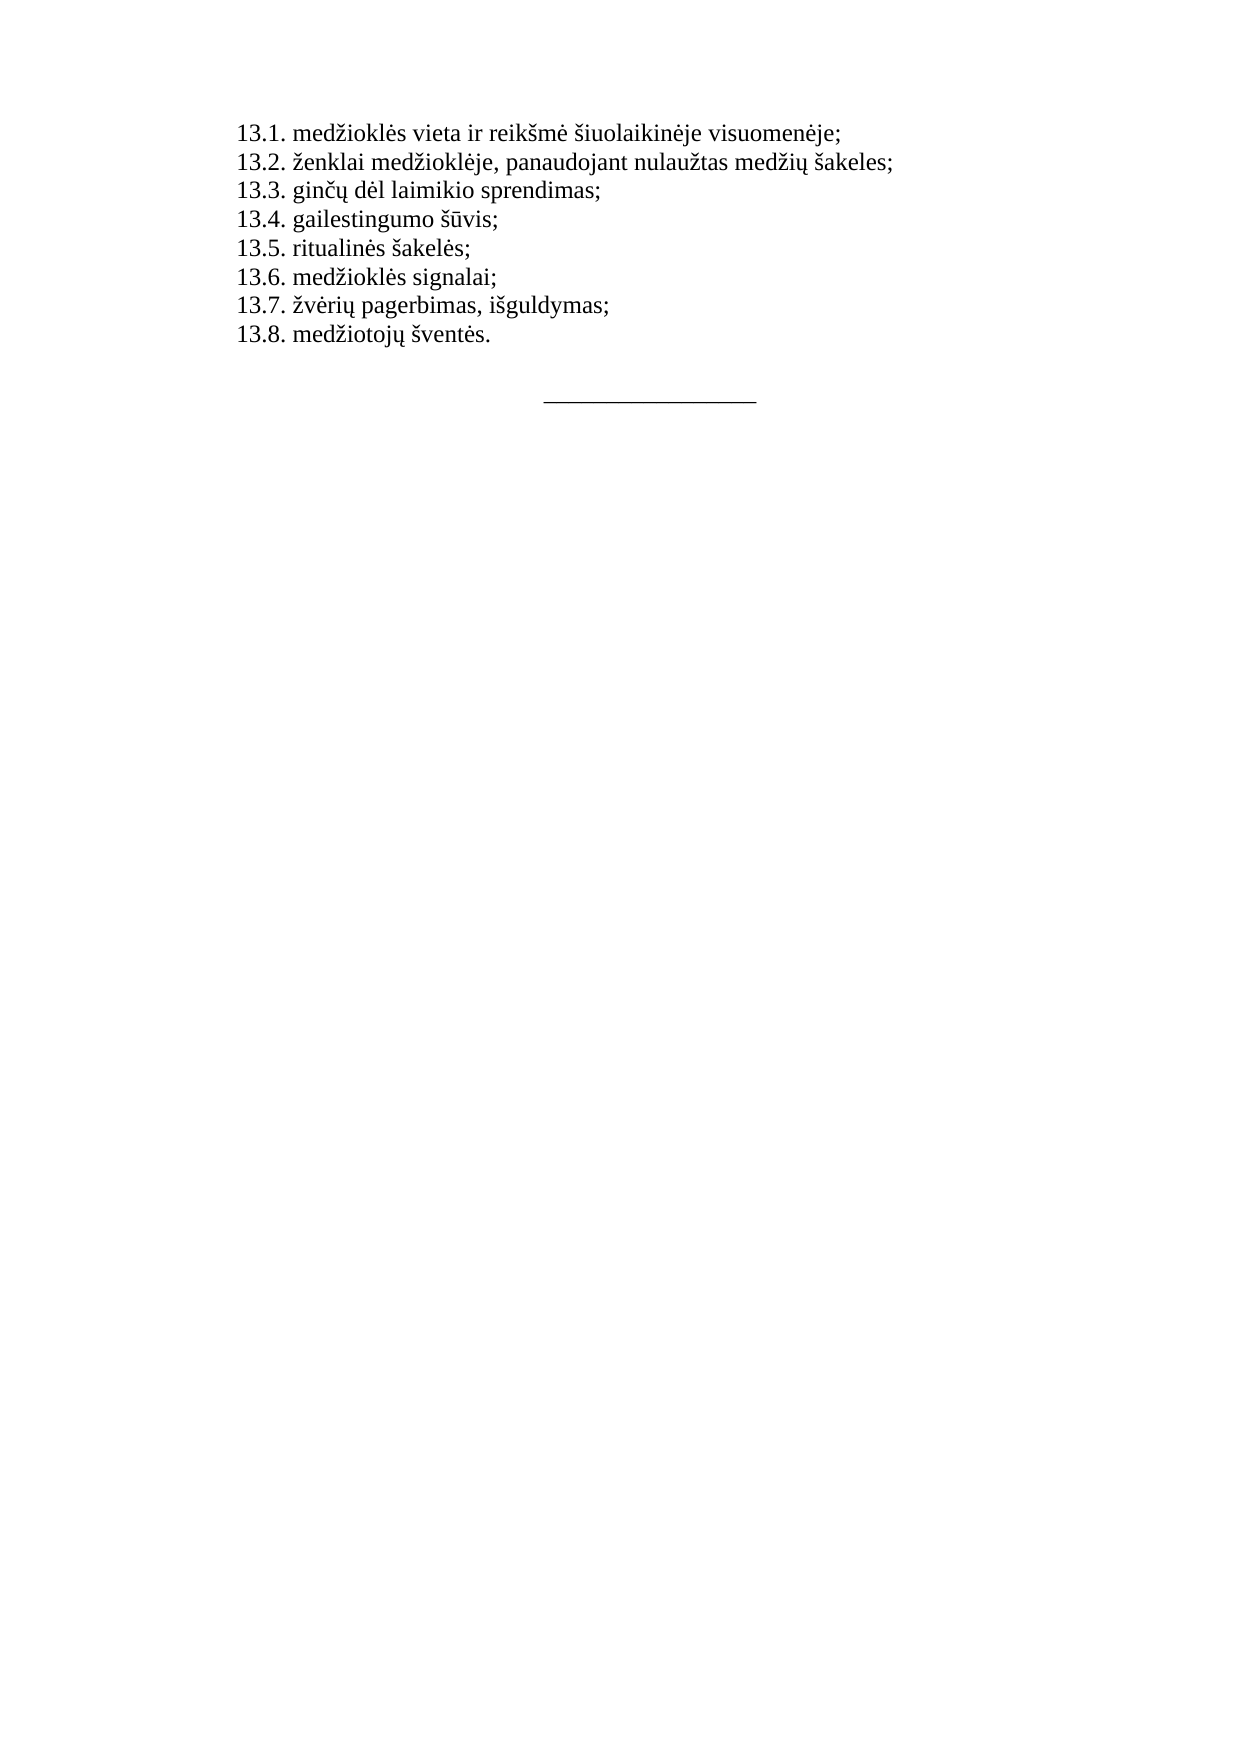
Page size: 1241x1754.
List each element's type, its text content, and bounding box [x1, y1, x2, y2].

text 13.6. medžioklės signalai; [177, 262, 1122, 291]
text 13.2. ženklai medžioklėje, panaudojant nulaužtas medžių šakeles; [177, 147, 1122, 176]
text 13.1. medžioklės vieta ir reikšmė šiuolaikinėje visuomenėje; [177, 118, 1122, 147]
text 13.5. ritualinės šakelės; [177, 233, 1122, 262]
text 13.7. žvėrių pagerbimas, išguldymas; [177, 291, 1122, 319]
text 13.3. ginčų dėl laimikio sprendimas; [177, 176, 1122, 204]
text 13.4. gailestingumo šūvis; [177, 204, 1122, 233]
text _________________ [177, 377, 1122, 406]
text 13.8. medžiotojų šventės. [177, 319, 1122, 348]
